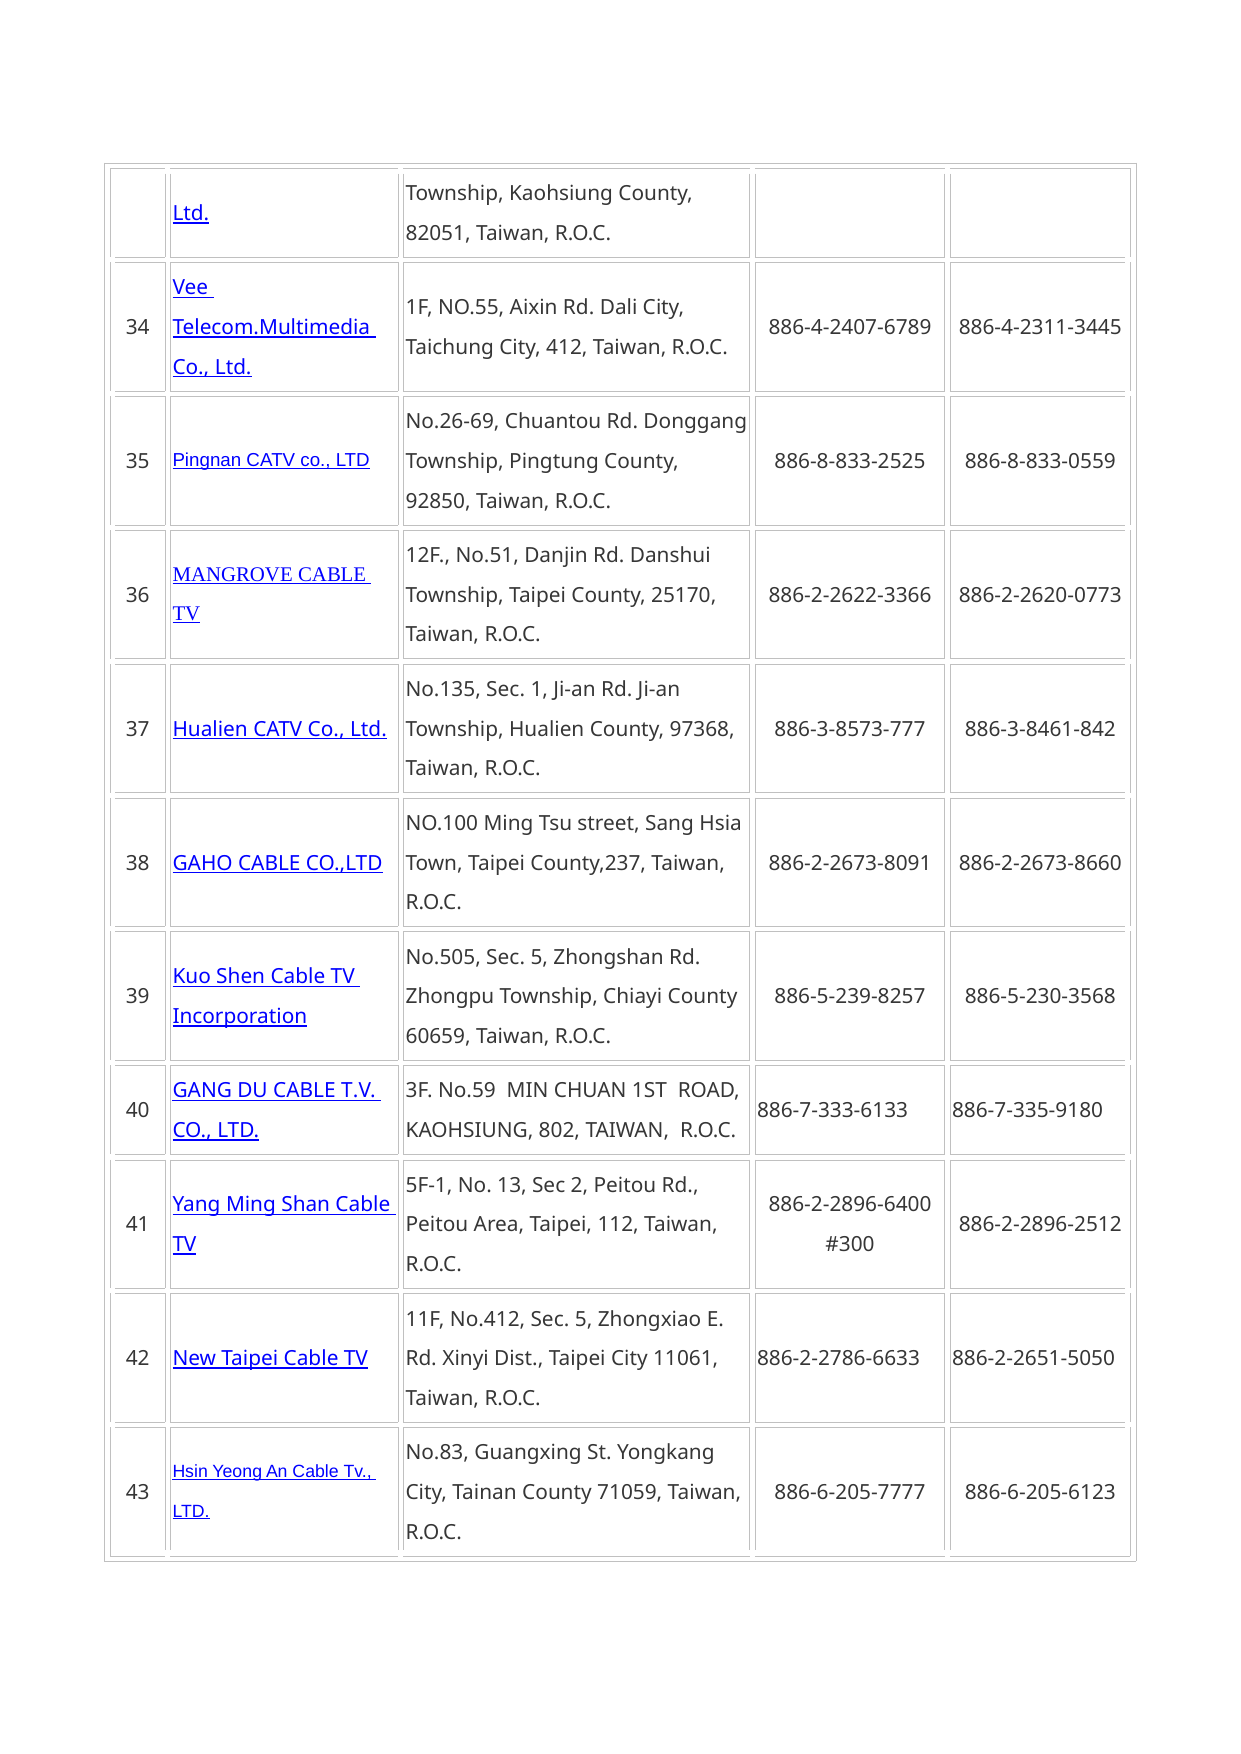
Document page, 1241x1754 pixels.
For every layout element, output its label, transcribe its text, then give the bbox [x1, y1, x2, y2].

table_cell MANGROVE CABLE TV [168, 525, 401, 658]
table_cell 886-3-8461-842 [947, 658, 1133, 792]
table_cell 886-2-2896-6400 #300 [752, 1154, 947, 1288]
table_cell Kuo Shen Cable TV Incorporation [168, 926, 401, 1060]
table_cell Hualien CATV Co., Ltd. [168, 658, 401, 792]
table_cell 886-2-2651-5050 [947, 1288, 1133, 1422]
table_cell 886-5-239-8257 [752, 926, 947, 1060]
table_cell 886-2-2786-6633 [752, 1288, 947, 1422]
table_cell No.135, Sec. 1, Ji-an Rd. Ji-an Township, Hualien County, 97368, Taiwan, R.O.C. [401, 658, 752, 792]
table_cell 43 [107, 1422, 168, 1556]
table_cell 40 [107, 1060, 168, 1154]
table_cell 3F. No.59 MIN CHUAN 1ST ROAD, KAOHSIUNG, 802, TAIWAN, R.O.C. [401, 1060, 752, 1154]
table_cell No.83, Guangxing St. Yongkang City, Tainan County 71059, Taiwan, R.O.C. [401, 1422, 752, 1556]
table_cell 886-2-2896-2512 [947, 1154, 1133, 1288]
table_cell 42 [107, 1288, 168, 1422]
table_cell 37 [107, 658, 168, 792]
table_cell GANG DU CABLE T.V. CO., LTD. [168, 1060, 401, 1154]
table_cell GAHO CABLE CO.,LTD [168, 792, 401, 926]
table_cell 886-2-2622-3366 [752, 525, 947, 658]
table_cell Vee Telecom.Multimedia Co., Ltd. [168, 257, 401, 391]
table_cell 886-4-2311-3445 [947, 257, 1133, 391]
table_cell NO.100 Ming Tsu street, Sang Hsia Town, Taipei County,237, Taiwan, R.O.C. [401, 792, 752, 926]
table_cell Township, Kaohsiung County, 82051, Taiwan, R.O.C. [401, 164, 752, 257]
table_cell [752, 164, 947, 257]
table_cell 5F-1, No. 13, Sec 2, Peitou Rd., Peitou Area, Taipei, 112, Taiwan, R.O.C. [401, 1154, 752, 1288]
table_cell 886-7-335-9180 [947, 1060, 1133, 1154]
table_cell 886-6-205-7777 [752, 1422, 947, 1556]
table_cell No.505, Sec. 5, Zhongshan Rd. Zhongpu Township, Chiayi County 60659, Taiwan, R.O.C. [401, 926, 752, 1060]
table_cell 886-4-2407-6789 [752, 257, 947, 391]
table_cell 39 [107, 926, 168, 1060]
table_cell [947, 164, 1133, 257]
table_cell 886-3-8573-777 [752, 658, 947, 792]
table_cell 36 [107, 525, 168, 658]
table_cell 886-8-833-2525 [752, 391, 947, 524]
table_cell 886-2-2673-8660 [947, 792, 1133, 926]
table_cell 1F, NO.55, Aixin Rd. Dali City, Taichung City, 412, Taiwan, R.O.C. [401, 257, 752, 391]
table_cell No.26-69, Chuantou Rd. Donggang Township, Pingtung County, 92850, Taiwan, R.O.C. [401, 391, 752, 524]
table_cell 886-2-2620-0773 [947, 525, 1133, 658]
table_cell 11F, No.412, Sec. 5, Zhongxiao E. Rd. Xinyi Dist., Taipei City 11061, Taiwan, R.O.C. [401, 1288, 752, 1422]
table_cell 886-8-833-0559 [947, 391, 1133, 524]
table_cell New Taipei Cable TV [168, 1288, 401, 1422]
table_cell 35 [107, 391, 168, 524]
table_cell Pingnan CATV co., LTD [168, 391, 401, 524]
table_cell 34 [107, 257, 168, 391]
table_cell 12F., No.51, Danjin Rd. Danshui Township, Taipei County, 25170, Taiwan, R.O.C. [401, 525, 752, 658]
table_cell Yang Ming Shan Cable TV [168, 1154, 401, 1288]
table_cell [107, 164, 168, 257]
table_cell 41 [107, 1154, 168, 1288]
table_cell Hsin Yeong An Cable Tv., LTD. [168, 1422, 401, 1556]
table_cell 886-2-2673-8091 [752, 792, 947, 926]
table_cell 886-6-205-6123 [947, 1422, 1133, 1556]
table_cell Ltd. [168, 164, 401, 257]
table_cell 38 [107, 792, 168, 926]
table_cell 886-7-333-6133 [752, 1060, 947, 1154]
table_cell 886-5-230-3568 [947, 926, 1133, 1060]
